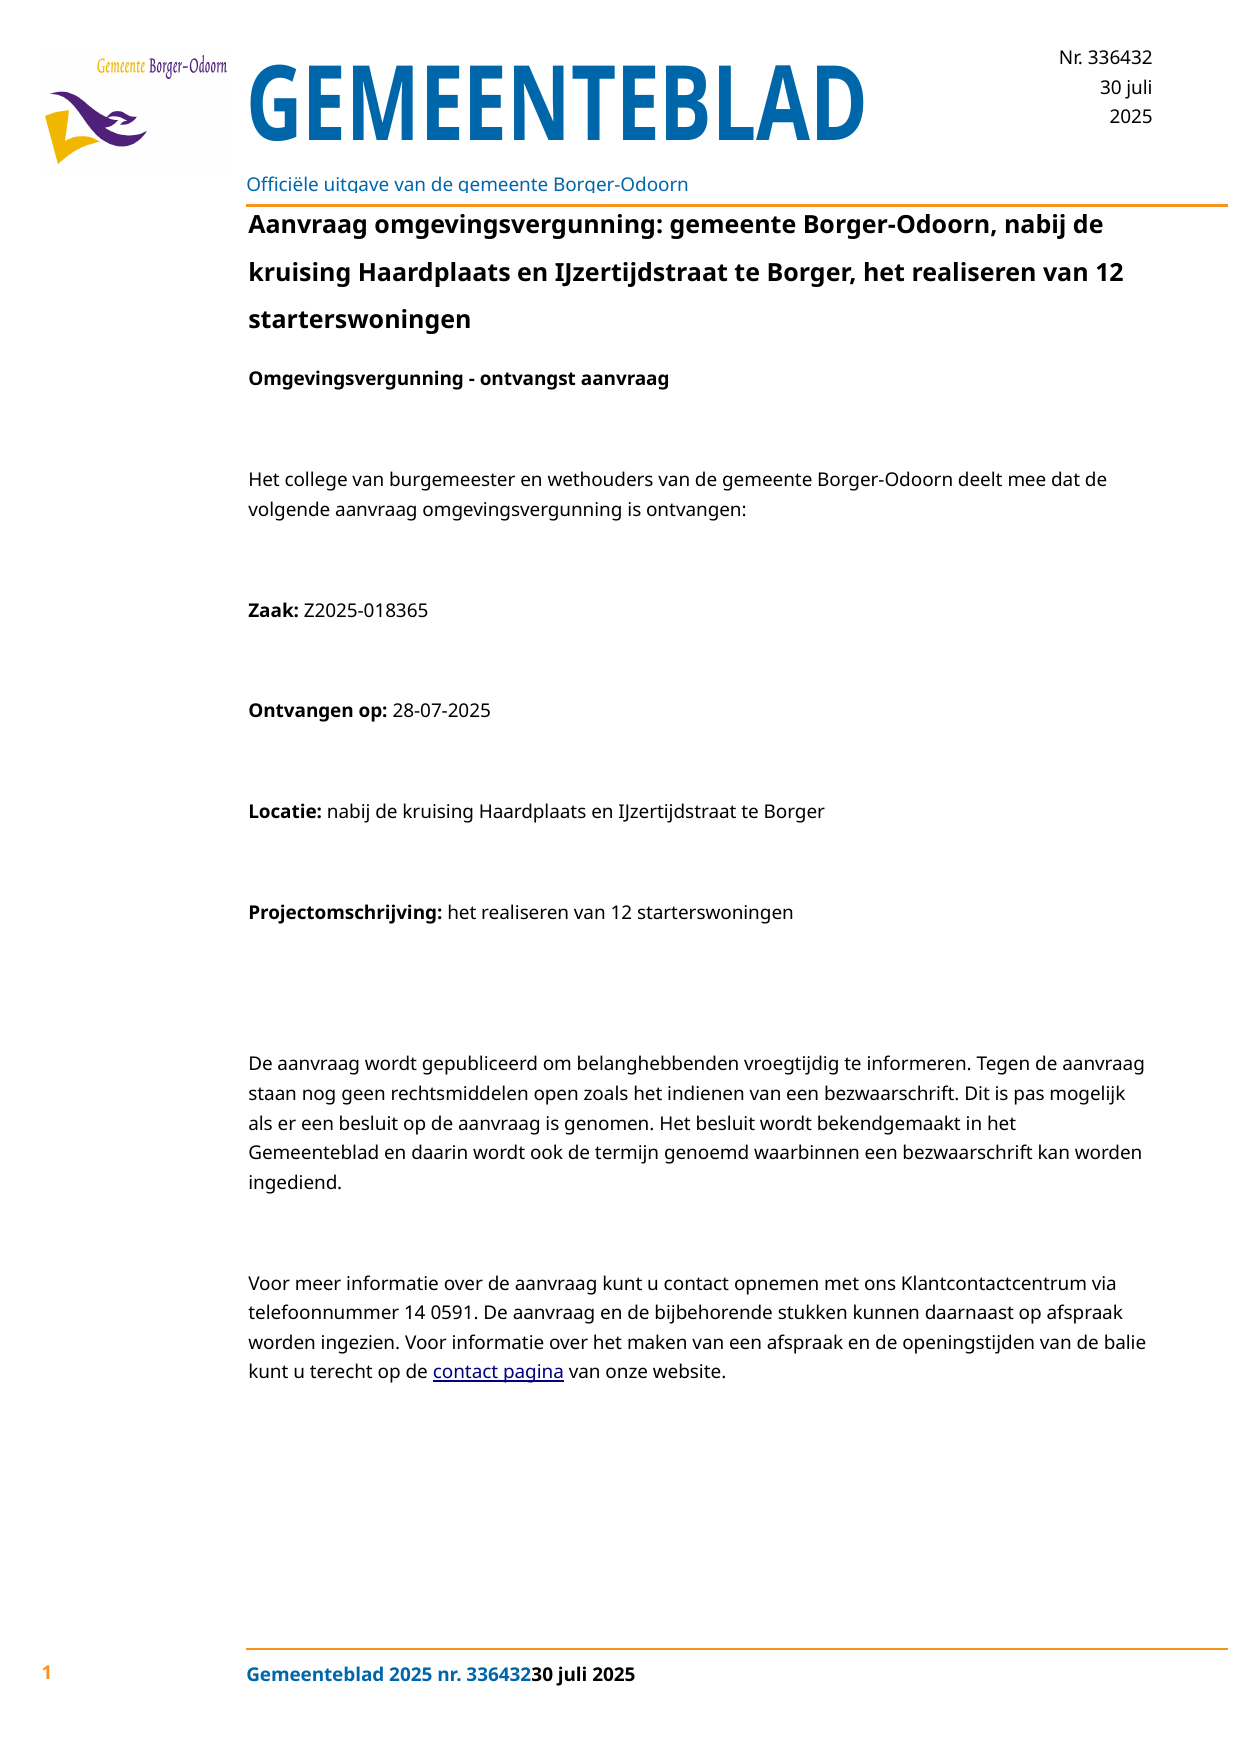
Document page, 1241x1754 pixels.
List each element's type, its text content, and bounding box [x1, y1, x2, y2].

picture [41, 47, 231, 172]
text Het college van burgemeester en wethouders van de gemeente Borger-Odoorn deelt mee dat de volgende aanvraag omgevingsvergunning is ontvangen: [248, 466, 1152, 522]
text Aanvraag omgevingsvergunning: gemeente Borger-Odoorn, nabij de kruising Haardplaats en IJzertijdstraat te Borger, het realiseren van 12 starterswoningen [248, 207, 1152, 336]
text De aanvraag wordt gepubliceerd om belanghebbenden vroegtijdig te informeren. Tegen de aanvraag staan nog geen rechtsmiddelen open zoals het indienen van een bezwaarschrift. Dit is pas mogelijk als er een besluit op de aanvraag is genomen. Het besluit wordt bekendgemaakt in het Gemeenteblad en daarin wordt ook de termijn genoemd waarbinnen een bezwaarschrift kan worden ingediend. [248, 1051, 1152, 1194]
text Locatie: nabij de kruising Haardplaats en IJzertijdstraat te Borger [248, 798, 1152, 824]
text Ontvangen op: 28-07-2025 [248, 698, 1152, 723]
text Zaak: Z2025-018365 [248, 597, 1152, 622]
text Omgevingsvergunning - ontvangst aanvraag [248, 366, 1152, 391]
text Projectomschrijving: het realiseren van 12 starterswoningen [248, 899, 1152, 925]
text Voor meer informatie over de aanvraag kunt u contact opnemen met ons Klantcontactcentrum via telefoonnummer 14 0591. De aanvraag en de bijbehorende stukken kunnen daarnaast op afspraak worden ingezien. Voor informatie over het maken van een afspraak en de openingstijden van de balie kunt u terecht op de contact pagina van onze website. [248, 1270, 1152, 1384]
